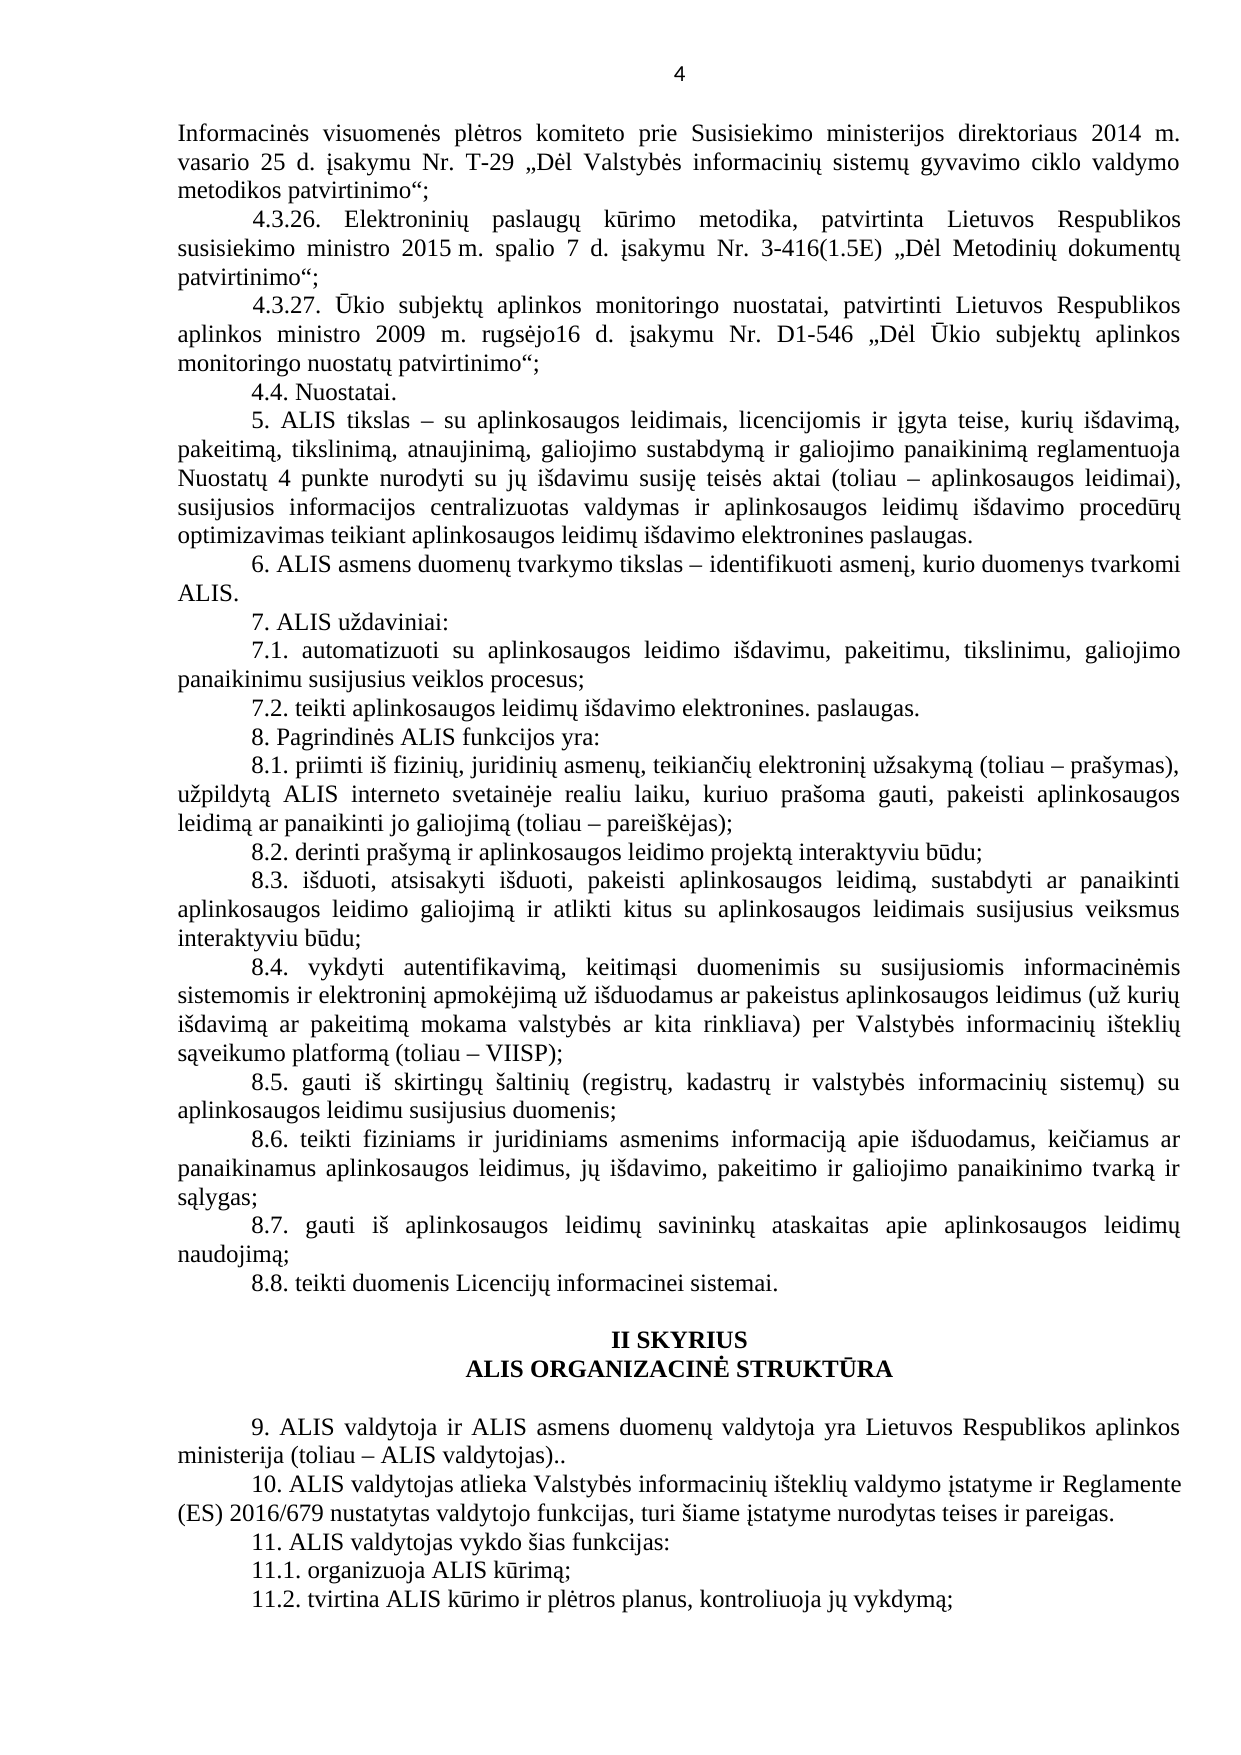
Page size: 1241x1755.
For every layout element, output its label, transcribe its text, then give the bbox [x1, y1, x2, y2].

text 8.5. gauti iš skirtingų šaltinių (registrų, kadastrų ir valstybės informacinių sistemų) su aplinkosaugos leidimu susijusius duomenis; [177, 1067, 1181, 1124]
text 7. ALIS uždaviniai: [177, 607, 1181, 636]
text 11.2. tvirtina ALIS kūrimo ir plėtros planus, kontroliuoja jų vykdymą; [177, 1584, 1181, 1613]
text 11.1. organizuoja ALIS kūrimą; [177, 1556, 1181, 1584]
text 10. ALIS valdytojas atlieka Valstybės informacinių išteklių valdymo įstatyme ir Reglamente (ES) 2016/679 nustatytas valdytojo funkcijas, turi šiame įstatyme nurodytas teises ir pareigas. [177, 1469, 1181, 1527]
text 8.4. vykdyti autentifikavimą, keitimąsi duomenimis su susijusiomis informacinėmis sistemomis ir elektroninį apmokėjimą už išduodamus ar pakeistus aplinkosaugos leidimus (už kurių išdavimą ar pakeitimą mokama valstybės ar kita rinkliava) per Valstybės informacinių išteklių sąveikumo platformą (toliau – VIISP); [177, 952, 1181, 1067]
text ALIS ORGANIZACINĖ STRUKTŪRA [177, 1354, 1181, 1383]
text 9. ALIS valdytoja ir ALIS asmens duomenų valdytoja yra Lietuvos Respublikos aplinkos ministerija (toliau – ALIS valdytojas).. [177, 1412, 1181, 1469]
text 8.8. teikti duomenis Licencijų informacinei sistemai. [177, 1268, 1181, 1297]
text 11. ALIS valdytojas vykdo šias funkcijas: [177, 1527, 1181, 1556]
text 8.1. priimti iš fizinių, juridinių asmenų, teikiančių elektroninį užsakymą (toliau – prašymas), užpildytą ALIS interneto svetainėje realiu laiku, kuriuo prašoma gauti, pakeisti aplinkosaugos leidimą ar panaikinti jo galiojimą (toliau – pareiškėjas); [177, 751, 1181, 837]
text 8.6. teikti fiziniams ir juridiniams asmenims informaciją apie išduodamus, keičiamus ar panaikinamus aplinkosaugos leidimus, jų išdavimo, pakeitimo ir galiojimo panaikinimo tvarką ir sąlygas; [177, 1124, 1181, 1211]
text 8. Pagrindinės ALIS funkcijos yra: [177, 722, 1181, 751]
text 8.3. išduoti, atsisakyti išduoti, pakeisti aplinkosaugos leidimą, sustabdyti ar panaikinti aplinkosaugos leidimo galiojimą ir atlikti kitus su aplinkosaugos leidimais susijusius veiksmus interaktyviu būdu; [177, 866, 1181, 952]
text 7.1. automatizuoti su aplinkosaugos leidimo išdavimu, pakeitimu, tikslinimu, galiojimo panaikinimu susijusius veiklos procesus; [177, 636, 1181, 693]
text 7.2. teikti aplinkosaugos leidimų išdavimo elektronines. paslaugas. [177, 693, 1181, 722]
text 8.2. derinti prašymą ir aplinkosaugos leidimo projektą interaktyviu būdu; [177, 837, 1181, 866]
text 4.3.26. Elektroninių paslaugų kūrimo metodika, patvirtinta Lietuvos Respublikos susisiekimo ministro 2015 m. spalio 7 d. įsakymu Nr. 3-416(1.5E) „Dėl Metodinių dokumentų patvirtinimo“; [177, 204, 1181, 291]
text II SKYRIUS [177, 1326, 1181, 1354]
text 8.7. gauti iš aplinkosaugos leidimų savininkų ataskaitas apie aplinkosaugos leidimų naudojimą; [177, 1211, 1181, 1268]
text Informacinės visuomenės plėtros komiteto prie Susisiekimo ministerijos direktoriaus 2014 m. vasario 25 d. įsakymu Nr. T-29 „Dėl Valstybės informacinių sistemų gyvavimo ciklo valdymo metodikos patvirtinimo“; [177, 118, 1181, 204]
text 4.4. Nuostatai. [177, 377, 1181, 406]
text 4.3.27. Ūkio subjektų aplinkos monitoringo nuostatai, patvirtinti Lietuvos Respublikos aplinkos ministro 2009 m. rugsėjo16 d. įsakymu Nr. D1-546 „Dėl Ūkio subjektų aplinkos monitoringo nuostatų patvirtinimo“; [177, 291, 1181, 377]
text 6. ALIS asmens duomenų tvarkymo tikslas – identifikuoti asmenį, kurio duomenys tvarkomi ALIS. [177, 549, 1181, 607]
text 5. ALIS tikslas – su aplinkosaugos leidimais, licencijomis ir įgyta teise, kurių išdavimą, pakeitimą, tikslinimą, atnaujinimą, galiojimo sustabdymą ir galiojimo panaikinimą reglamentuoja Nuostatų 4 punkte nurodyti su jų išdavimu susiję teisės aktai (toliau – aplinkosaugos leidimai), susijusios informacijos centralizuotas valdymas ir aplinkosaugos leidimų išdavimo procedūrų optimizavimas teikiant aplinkosaugos leidimų išdavimo elektronines paslaugas. [177, 406, 1181, 549]
